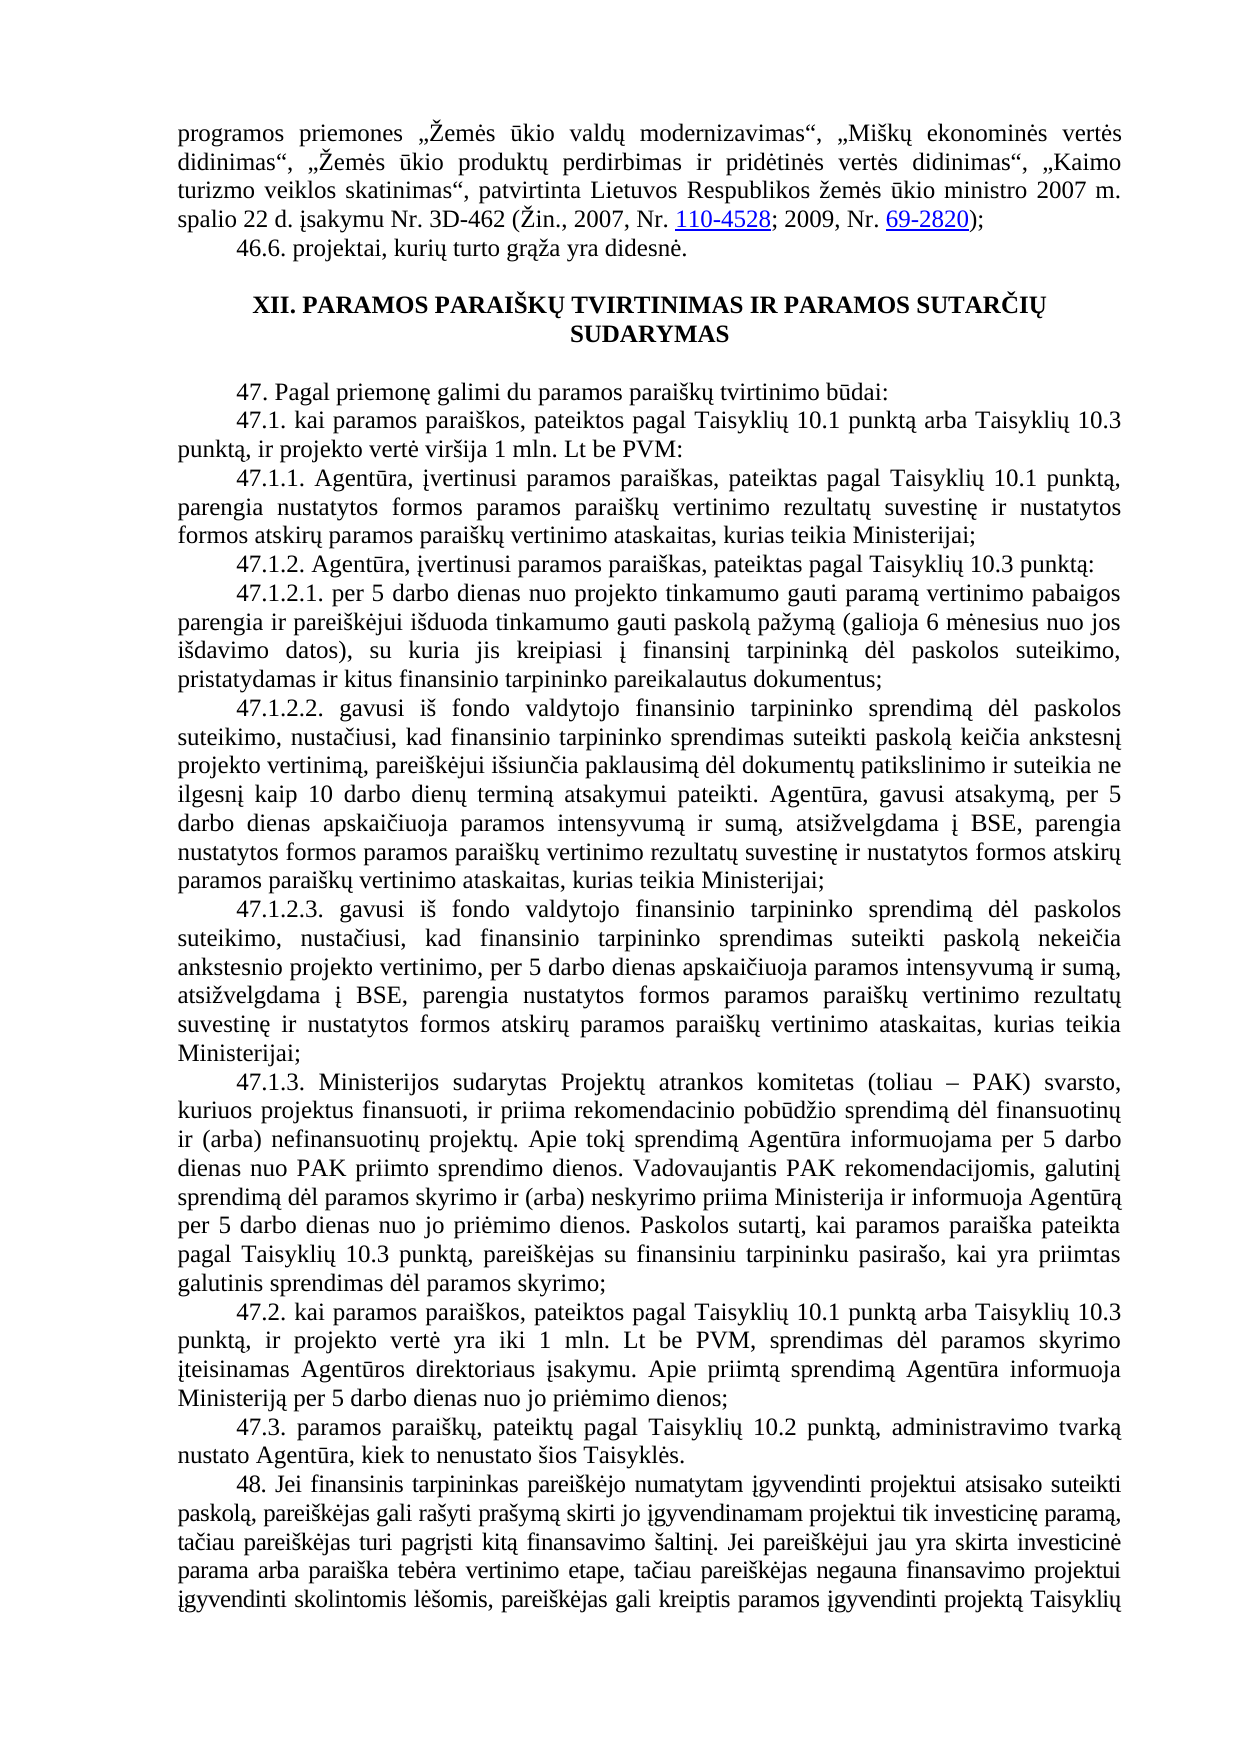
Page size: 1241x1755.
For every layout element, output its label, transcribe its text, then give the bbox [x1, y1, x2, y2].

text 47.1.3. Ministerijos sudarytas Projektų atrankos komitetas (toliau – PAK) svarsto, kuriuos projektus finansuoti, ir priima rekomendacinio pobūdžio sprendimą dėl finansuotinų ir (arba) nefinansuotinų projektų. Apie tokį sprendimą Agentūra informuojama per 5 darbo dienas nuo PAK priimto sprendimo dienos. Vadovaujantis PAK rekomendacijomis, galutinį sprendimą dėl paramos skyrimo ir (arba) neskyrimo priima Ministerija ir informuoja Agentūrą per 5 darbo dienas nuo jo priėmimo dienos. Paskolos sutartį, kai paramos paraiška pateikta pagal Taisyklių 10.3 punktą, pareiškėjas su finansiniu tarpininku pasirašo, kai yra priimtas galutinis sprendimas dėl paramos skyrimo; [177, 1067, 1122, 1297]
text 47.1.1. Agentūra, įvertinusi paramos paraiškas, pateiktas pagal Taisyklių 10.1 punktą, parengia nustatytos formos paramos paraiškų vertinimo rezultatų suvestinę ir nustatytos formos atskirų paramos paraiškų vertinimo ataskaitas, kurias teikia Ministerijai; [177, 463, 1122, 549]
text 47.1.2.1. per 5 darbo dienas nuo projekto tinkamumo gauti paramą vertinimo pabaigos parengia ir pareiškėjui išduoda tinkamumo gauti paskolą pažymą (galioja 6 mėnesius nuo jos išdavimo datos), su kuria jis kreipiasi į finansinį tarpininką dėl paskolos suteikimo, pristatydamas ir kitus finansinio tarpininko pareikalautus dokumentus; [177, 578, 1122, 693]
text 47.1.2.3. gavusi iš fondo valdytojo finansinio tarpininko sprendimą dėl paskolos suteikimo, nustačiusi, kad finansinio tarpininko sprendimas suteikti paskolą nekeičia ankstesnio projekto vertinimo, per 5 darbo dienas apskaičiuoja paramos intensyvumą ir sumą, atsižvelgdama į BSE, parengia nustatytos formos paramos paraiškų vertinimo rezultatų suvestinę ir nustatytos formos atskirų paramos paraiškų vertinimo ataskaitas, kurias teikia Ministerijai; [177, 894, 1122, 1067]
text 47.2. kai paramos paraiškos, pateiktos pagal Taisyklių 10.1 punktą arba Taisyklių 10.3 punktą, ir projekto vertė yra iki 1 mln. Lt be PVM, sprendimas dėl paramos skyrimo įteisinamas Agentūros direktoriaus įsakymu. Apie priimtą sprendimą Agentūra informuoja Ministeriją per 5 darbo dienas nuo jo priėmimo dienos; [177, 1297, 1122, 1412]
text 47. Pagal priemonę galimi du paramos paraiškų tvirtinimo būdai: [177, 377, 1122, 406]
text 47.1. kai paramos paraiškos, pateiktos pagal Taisyklių 10.1 punktą arba Taisyklių 10.3 punktą, ir projekto vertė viršija 1 mln. Lt be PVM: [177, 406, 1122, 463]
text programos priemones „Žemės ūkio valdų modernizavimas“, „Miškų ekonominės vertės didinimas“, „Žemės ūkio produktų perdirbimas ir pridėtinės vertės didinimas“, „Kaimo turizmo veiklos skatinimas“, patvirtinta Lietuvos Respublikos žemės ūkio ministro 2007 m. spalio 22 d. įsakymu Nr. 3D-462 (Žin., 2007, Nr. 110-4528; 2009, Nr. 69-2820); [177, 118, 1122, 233]
text 48. Jei finansinis tarpininkas pareiškėjo numatytam įgyvendinti projektui atsisako suteikti paskolą, pareiškėjas gali rašyti prašymą skirti jo įgyvendinamam projektui tik investicinę paramą, tačiau pareiškėjas turi pagrįsti kitą finansavimo šaltinį. Jei pareiškėjui jau yra skirta investicinė parama arba paraiška tebėra vertinimo etape, tačiau pareiškėjas negauna finansavimo projektui įgyvendinti skolintomis lėšomis, pareiškėjas gali kreiptis paramos įgyvendinti projektą Taisyklių [177, 1469, 1122, 1613]
text 47.1.2.2. gavusi iš fondo valdytojo finansinio tarpininko sprendimą dėl paskolos suteikimo, nustačiusi, kad finansinio tarpininko sprendimas suteikti paskolą keičia ankstesnį projekto vertinimą, pareiškėjui išsiunčia paklausimą dėl dokumentų patikslinimo ir suteikia ne ilgesnį kaip 10 darbo dienų terminą atsakymui pateikti. Agentūra, gavusi atsakymą, per 5 darbo dienas apskaičiuoja paramos intensyvumą ir sumą, atsižvelgdama į BSE, parengia nustatytos formos paramos paraiškų vertinimo rezultatų suvestinę ir nustatytos formos atskirų paramos paraiškų vertinimo ataskaitas, kurias teikia Ministerijai; [177, 693, 1122, 894]
text 46.6. projektai, kurių turto grąža yra didesnė. [177, 233, 1122, 262]
text 47.3. paramos paraiškų, pateiktų pagal Taisyklių 10.2 punktą, administravimo tvarką nustato Agentūra, kiek to nenustato šios Taisyklės. [177, 1412, 1122, 1469]
text XII. PARAMOS PARAIŠKŲ TVIRTINIMAS IR PARAMOS SUTARČIŲ SUDARYMAS [177, 291, 1122, 348]
text 47.1.2. Agentūra, įvertinusi paramos paraiškas, pateiktas pagal Taisyklių 10.3 punktą: [177, 549, 1122, 578]
